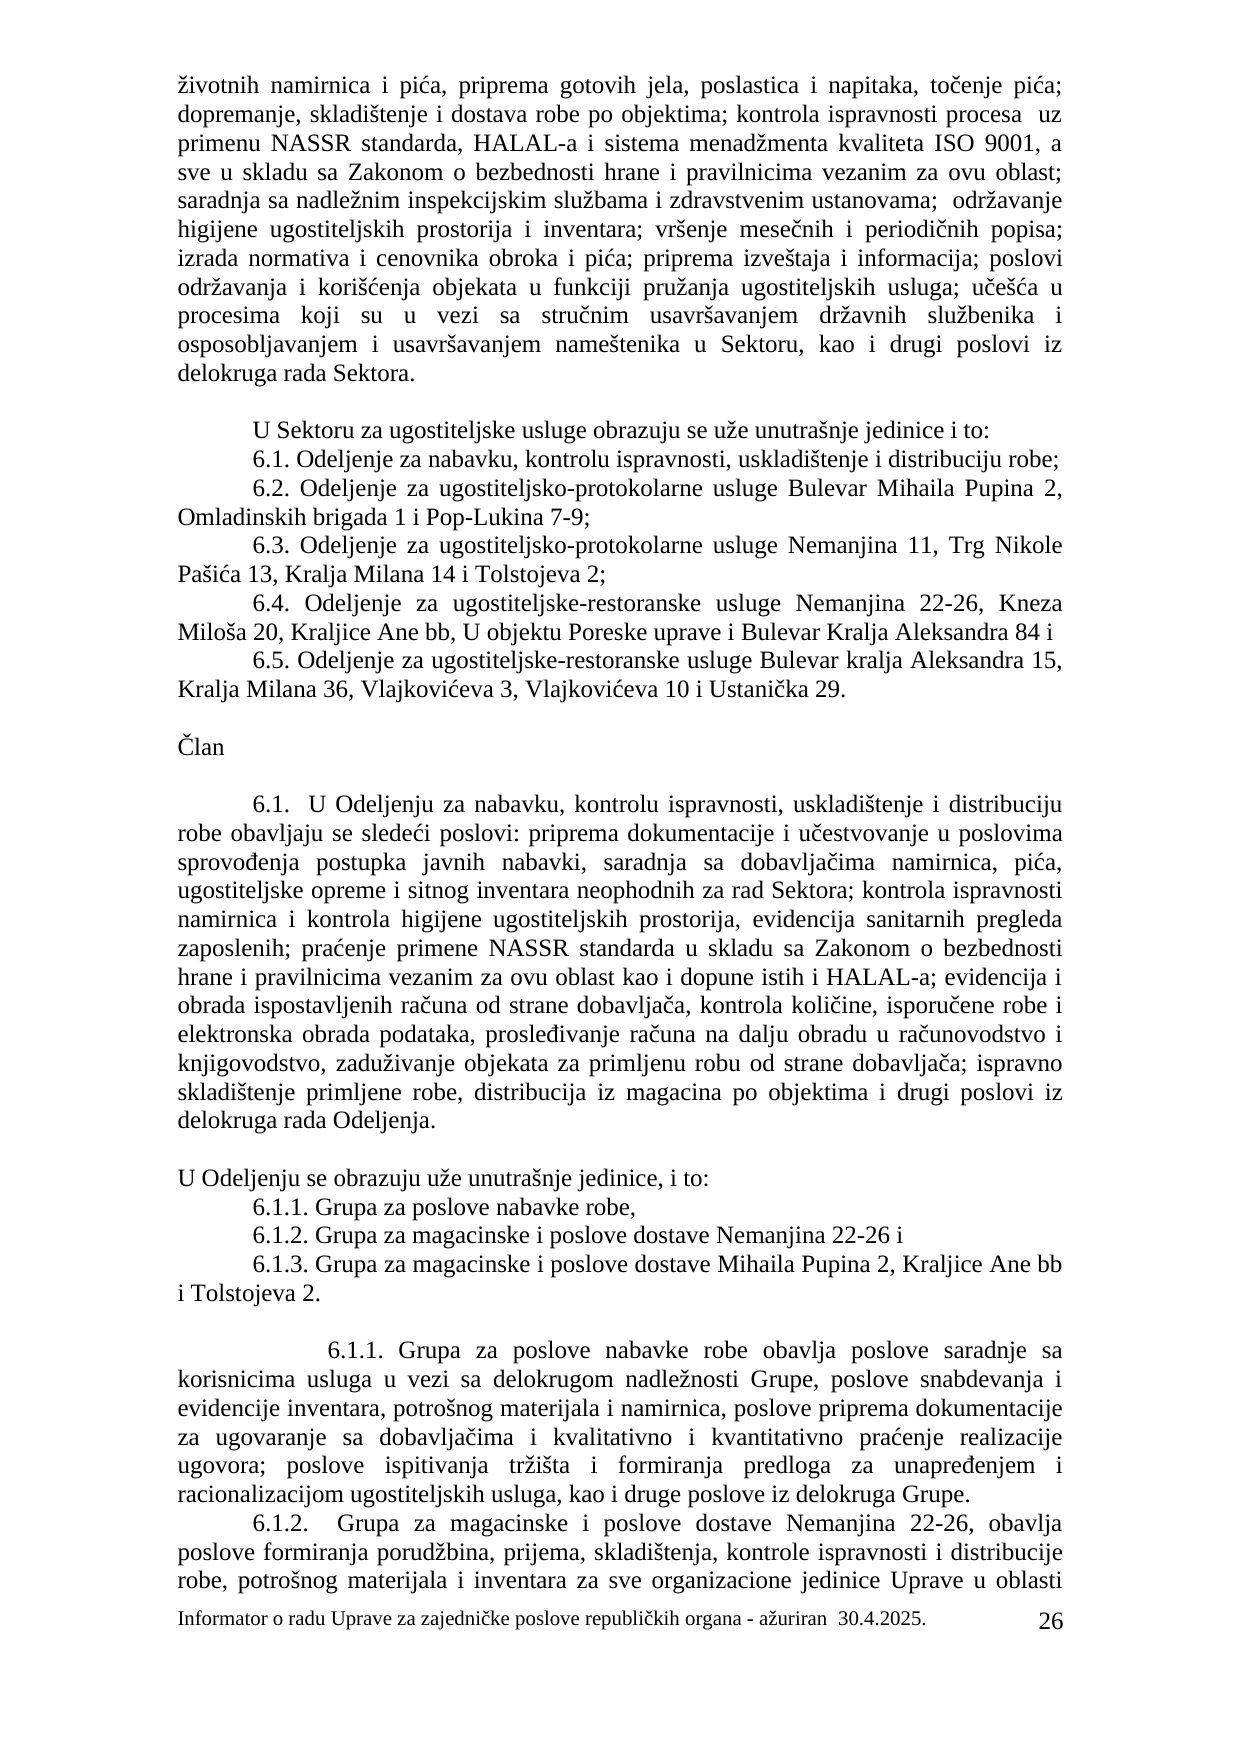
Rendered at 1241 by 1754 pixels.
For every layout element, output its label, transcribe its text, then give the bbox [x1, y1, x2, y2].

subtitle 6.1. U Odeljenju za nabavku, kontrolu ispravnosti, uskladištenje i distribuciju robe obavljaju se sledeći poslovi: priprema dokumentacije i učestvovanje u poslovima sprovođenja postupka javnih nabavki, saradnja sa dobavljačima namirnica, pića, ugostiteljske opreme i sitnog inventara neophodnih za rad Sektora; kontrola ispravnosti namirnica i kontrola higijene ugostiteljskih prostorija, evidencija sanitarnih pregleda zaposlenih; praćenje primene NASSR standarda u skladu sa Zakonom o bezbednosti hrane i pravilnicima vezanim za ovu oblast kao i dopune istih i HALAL-a; evidencija i obrada ispostavljenih računa od strane dobavljača, kontrola količine, isporučene robe i elektronska obrada podataka, prosleđivanje računa na dalju obradu u računovodstvo i knjigovodstvo, zaduživanje objekata za primljenu robu od strane dobavljača; ispravno skladištenje primljene robe, distribucija iz magacina po objektima i drugi poslovi iz delokruga rada Odeljenja. [177, 789, 1063, 1134]
subtitle 6.1.2. Grupa za magacinske i poslove dostave Nemanjina 22-26 i [177, 1220, 1063, 1249]
subtitle 6.3. Odeljenje za ugostiteljsko-protokolarne usluge Nemanjina 11, Trg Nikole Pašića 13, Kralja Milana 14 i Tolstojeva 2; [177, 530, 1063, 588]
subtitle 6.1. Odeljenje za nabavku, kontrolu ispravnosti, uskladištenje i distribuciju robe; [177, 444, 1063, 473]
subtitle 6.1.1. Grupa za poslove nabavke robe, [177, 1192, 1063, 1220]
subtitle 6.2. Odeljenje za ugostiteljsko-protokolarne usluge Bulevar Mihaila Pupina 2, Omladinskih brigada 1 i Pop-Lukina 7-9; [177, 473, 1063, 530]
subtitle U Odeljenju se obrazuju uže unutrašnje jedinice, i to: [177, 1163, 1063, 1192]
subtitle 6.4. Odeljenje za ugostiteljske-restoranske usluge Nemanjina 22-26, Kneza Miloša 20, Kraljice Ane bb, U objektu Poreske uprave i Bulevar Kralja Aleksandra 84 i [177, 588, 1063, 645]
subtitle 6.1.2. Grupa za magacinske i poslove dostave Nemanjina 22-26, obavlja poslove formiranja porudžbina, prijema, skladištenja, kontrole ispravnosti i distribucije robe, potrošnog materijala i inventara za sve organizacione jedinice Uprave u oblasti [177, 1508, 1063, 1594]
subtitle Član [177, 732, 1063, 760]
subtitle 6.5. Odeljenje za ugostiteljske-restoranske usluge Bulevar kralja Aleksandra 15, Kralja Milana 36, Vlajkovićeva 3, Vlajkovićeva 10 i Ustanička 29. [177, 645, 1063, 703]
subtitle U Sektoru za ugostiteljske usluge obrazuju se uže unutrašnje jedinice i to: [177, 415, 1063, 444]
subtitle životnih namirnica i pića, priprema gotovih jela, poslastica i napitaka, točenje pića; dopremanje, skladištenje i dostava robe po objektima; kontrola ispravnosti procesa uz primenu NASSR standarda, HALAL-a i sistema menadžmenta kvaliteta ISO 9001, a sve u skladu sa Zakonom o bezbednosti hrane i pravilnicima vezanim za ovu oblast; saradnja sa nadležnim inspekcijskim službama i zdravstvenim ustanovama; održavanje higijene ugostiteljskih prostorija i inventara; vršenje mesečnih i periodičnih popisa; izrada normativa i cenovnika obroka i pića; priprema izveštaja i informacija; poslovi održavanja i korišćenja objekata u funkciji pružanja ugostiteljskih usluga; učešća u procesima koji su u vezi sa stručnim usavršavanjem državnih službenika i osposobljavanjem i usavršavanjem nameštenika u Sektoru, kao i drugi poslovi iz delokruga rada Sektora. [177, 70, 1063, 387]
subtitle 6.1.3. Grupa za magacinske i poslove dostave Mihaila Pupina 2, Kraljice Ane bb i Tolstojeva 2. [177, 1249, 1063, 1307]
subtitle 6.1.1. Grupa za poslove nabavke robe obavlja poslove saradnje sa korisnicima usluga u vezi sa delokrugom nadležnosti Grupe, poslove snabdevanja i evidencije inventara, potrošnog materijala i namirnica, poslove priprema dokumentacije za ugovaranje sa dobavljačima i kvalitativno i kvantitativno praćenje realizacije ugovora; poslove ispitivanja tržišta i formiranja predloga za unapređenjem i racionalizacijom ugostiteljskih usluga, kao i druge poslove iz delokruga Grupe. [177, 1335, 1063, 1508]
